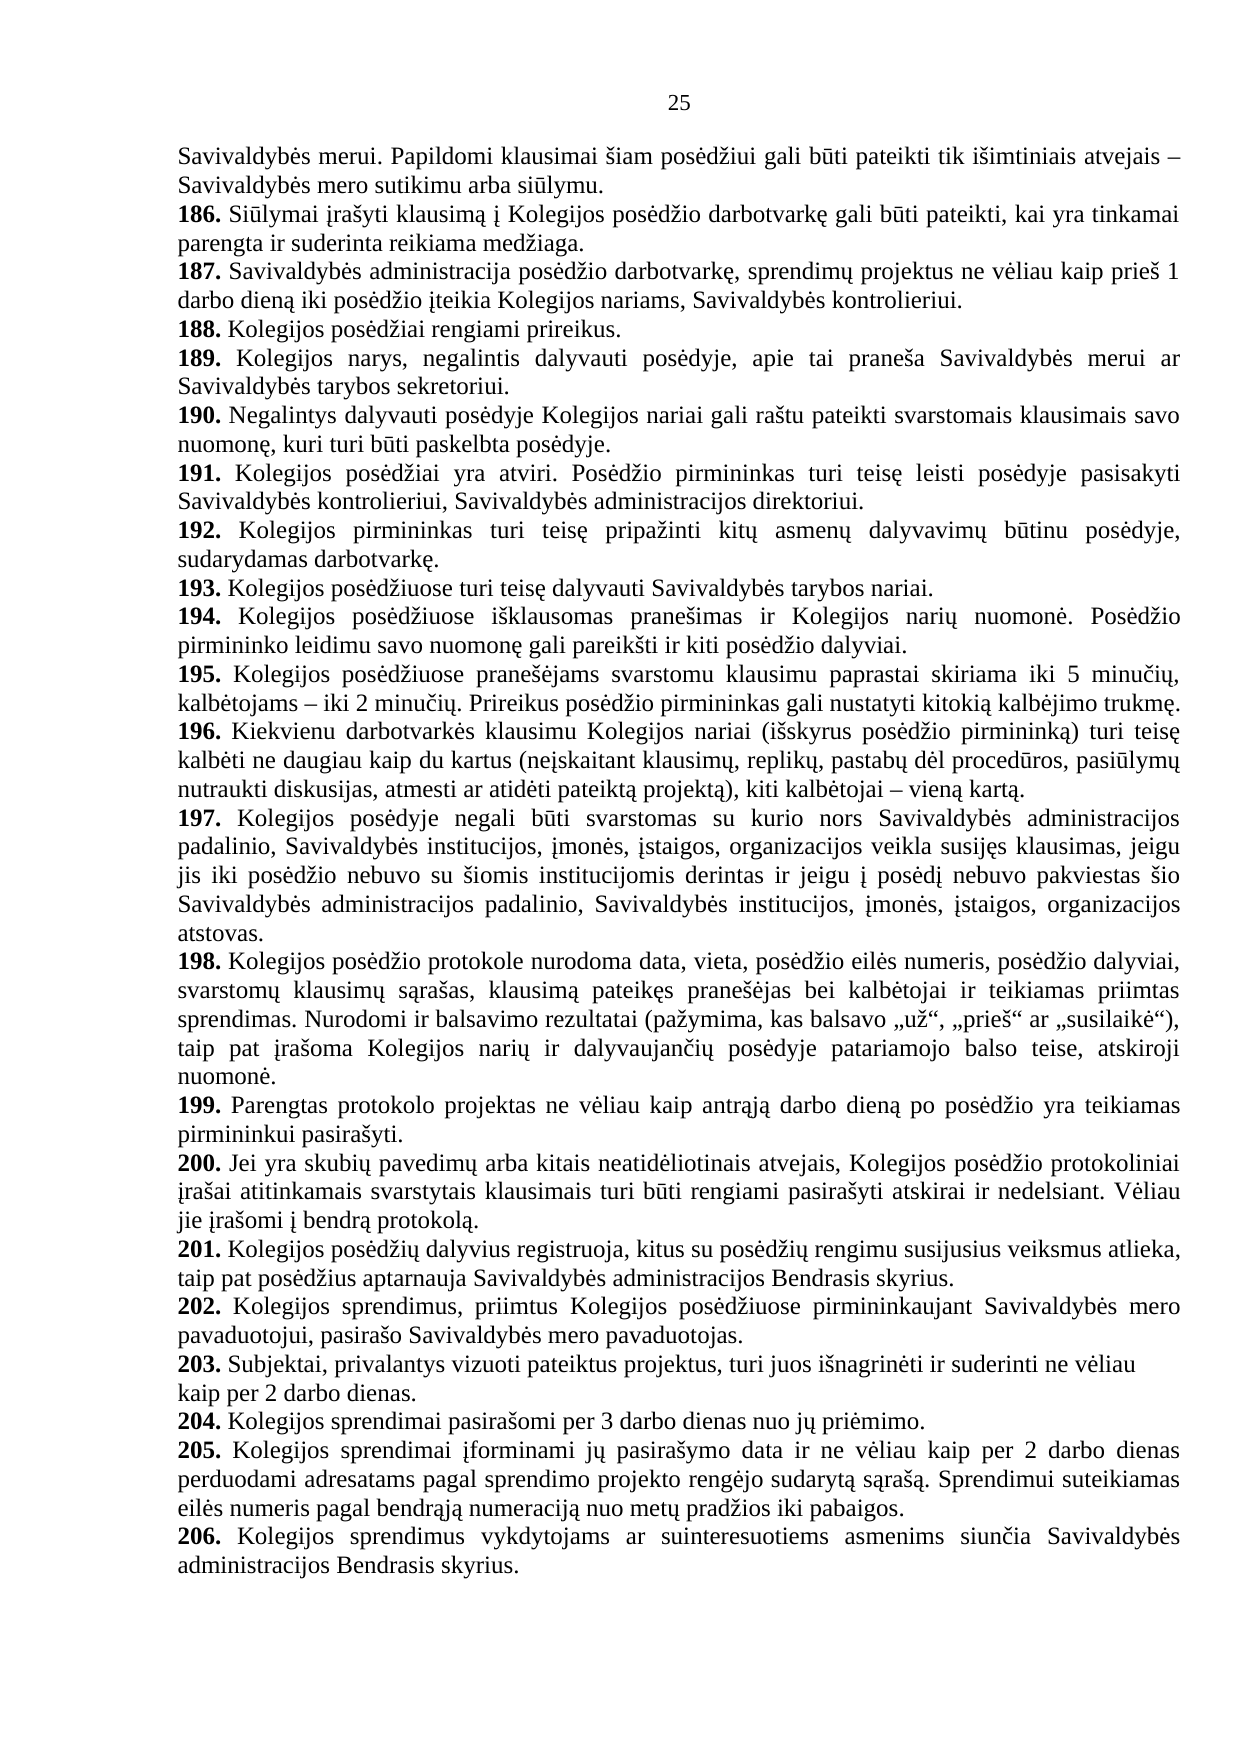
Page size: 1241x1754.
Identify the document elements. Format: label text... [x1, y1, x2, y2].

text 196. Kiekvienu darbotvarkės klausimu Kolegijos nariai (išskyrus posėdžio pirmininką) turi teisę kalbėti ne daugiau kaip du kartus (neįskaitant klausimų, replikų, pastabų dėl procedūros, pasiūlymų nutraukti diskusijas, atmesti ar atidėti pateiktą projektą), kiti kalbėtojai – vieną kartą. [177, 716, 1181, 803]
text 206. Kolegijos sprendimus vykdytojams ar suinteresuotiems asmenims siunčia Savivaldybės administracijos Bendrasis skyrius. [177, 1521, 1181, 1579]
text 187. Savivaldybės administracija posėdžio darbotvarkę, sprendimų projektus ne vėliau kaip prieš 1 darbo dieną iki posėdžio įteikia Kolegijos nariams, Savivaldybės kontrolieriui. [177, 256, 1181, 314]
text 199. Parengtas protokolo projektas ne vėliau kaip antrąją darbo dieną po posėdžio yra teikiamas pirmininkui pasirašyti. [177, 1090, 1181, 1148]
text 202. Kolegijos sprendimus, priimtus Kolegijos posėdžiuose pirmininkaujant Savivaldybės mero pavaduotojui, pasirašo Savivaldybės mero pavaduotojas. [177, 1291, 1181, 1349]
text 194. Kolegijos posėdžiuose išklausomas pranešimas ir Kolegijos narių nuomonė. Posėdžio pirmininko leidimu savo nuomonę gali pareikšti ir kiti posėdžio dalyviai. [177, 601, 1181, 659]
text 197. Kolegijos posėdyje negali būti svarstomas su kurio nors Savivaldybės administracijos padalinio, Savivaldybės institucijos, įmonės, įstaigos, organizacijos veikla susijęs klausimas, jeigu jis iki posėdžio nebuvo su šiomis institucijomis derintas ir jeigu į posėdį nebuvo pakviestas šio Savivaldybės administracijos padalinio, Savivaldybės institucijos, įmonės, įstaigos, organizacijos atstovas. [177, 803, 1181, 946]
text 192. Kolegijos pirmininkas turi teisę pripažinti kitų asmenų dalyvavimų būtinu posėdyje, sudarydamas darbotvarkę. [177, 515, 1181, 573]
text 195. Kolegijos posėdžiuose pranešėjams svarstomu klausimu paprastai skiriama iki 5 minučių, kalbėtojams – iki 2 minučių. Prireikus posėdžio pirmininkas gali nustatyti kitokią kalbėjimo trukmę. [177, 659, 1181, 716]
text 201. Kolegijos posėdžių dalyvius registruoja, kitus su posėdžių rengimu susijusius veiksmus atlieka, taip pat posėdžius aptarnauja Savivaldybės administracijos Bendrasis skyrius. [177, 1234, 1181, 1291]
text Savivaldybės merui. Papildomi klausimai šiam posėdžiui gali būti pateikti tik išimtiniais atvejais –Savivaldybės mero sutikimu arba siūlymu. [177, 141, 1181, 199]
text 200. Jei yra skubių pavedimų arba kitais neatidėliotinais atvejais, Kolegijos posėdžio protokoliniai įrašai atitinkamais svarstytais klausimais turi būti rengiami pasirašyti atskirai ir nedelsiant. Vėliau jie įrašomi į bendrą protokolą. [177, 1148, 1181, 1234]
text 193. Kolegijos posėdžiuose turi teisę dalyvauti Savivaldybės tarybos nariai. [177, 573, 1181, 601]
text 198. Kolegijos posėdžio protokole nurodoma data, vieta, posėdžio eilės numeris, posėdžio dalyviai, svarstomų klausimų sąrašas, klausimą pateikęs pranešėjas bei kalbėtojai ir teikiamas priimtas sprendimas. Nurodomi ir balsavimo rezultatai (pažymima, kas balsavo „už“, „prieš“ ar „susilaikė“), taip pat įrašoma Kolegijos narių ir dalyvaujančių posėdyje patariamojo balso teise, atskiroji nuomonė. [177, 946, 1181, 1090]
text 191. Kolegijos posėdžiai yra atviri. Posėdžio pirmininkas turi teisę leisti posėdyje pasisakyti Savivaldybės kontrolieriui, Savivaldybės administracijos direktoriui. [177, 458, 1181, 515]
text 190. Negalintys dalyvauti posėdyje Kolegijos nariai gali raštu pateikti svarstomais klausimais savo nuomonę, kuri turi būti paskelbta posėdyje. [177, 400, 1181, 458]
text 188. Kolegijos posėdžiai rengiami prireikus. [177, 314, 1181, 343]
text 205. Kolegijos sprendimai įforminami jų pasirašymo data ir ne vėliau kaip per 2 darbo dienas perduodami adresatams pagal sprendimo projekto rengėjo sudarytą sąrašą. Sprendimui suteikiamas eilės numeris pagal bendrąją numeraciją nuo metų pradžios iki pabaigos. [177, 1435, 1181, 1521]
text 204. Kolegijos sprendimai pasirašomi per 3 darbo dienas nuo jų priėmimo. [177, 1406, 1181, 1435]
text 189. Kolegijos narys, negalintis dalyvauti posėdyje, apie tai praneša Savivaldybės merui ar Savivaldybės tarybos sekretoriui. [177, 343, 1181, 400]
text 203. Subjektai, privalantys vizuoti pateiktus projektus, turi juos išnagrinėti ir suderinti ne vėliau kaip per 2 darbo dienas. [177, 1349, 1181, 1406]
text 186. Siūlymai įrašyti klausimą į Kolegijos posėdžio darbotvarkę gali būti pateikti, kai yra tinkamai parengta ir suderinta reikiama medžiaga. [177, 199, 1181, 256]
